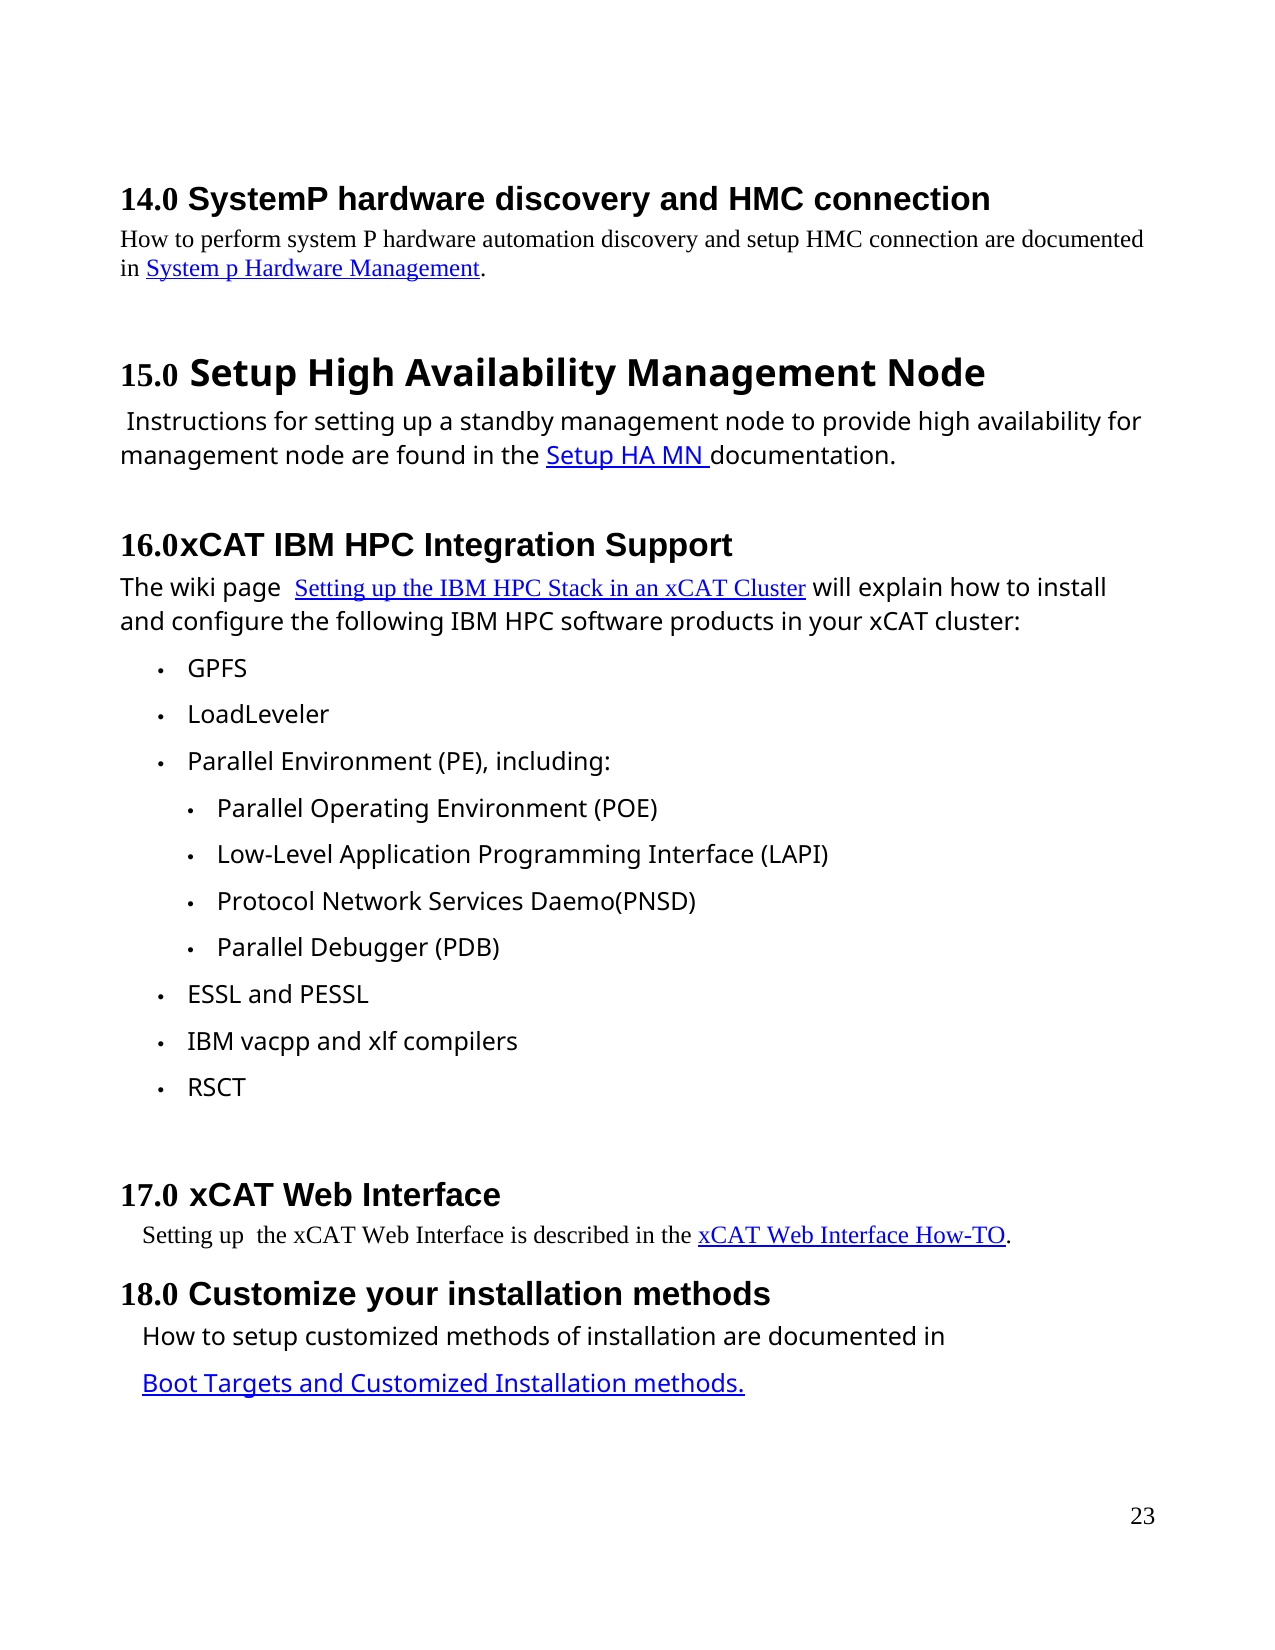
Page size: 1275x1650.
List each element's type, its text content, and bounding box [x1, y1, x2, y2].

subtitle xCAT IBM HPC Integration Support [120, 525, 1155, 564]
list Protocol Network Services Daemo(PNSD) [187, 883, 1155, 917]
list LoadLeveler [157, 697, 1155, 731]
text Instructions for setting up a standby management node to provide high availability for management node are found in the Setup HA MN documentation. [120, 403, 1155, 471]
subtitle Setup High Availability Management Node [120, 346, 1155, 397]
list Parallel Debugger (PDB) [187, 930, 1155, 964]
text How to setup customized methods of installation are documented in [120, 1319, 1155, 1353]
subtitle SystemP hardware discovery and HMC connection [120, 179, 1155, 218]
list Parallel Environment (PE), including: [157, 744, 1155, 778]
list IBM vacpp and xlf compilers [157, 1023, 1155, 1057]
list GPFS [157, 651, 1155, 685]
text Setting up the xCAT Web Interface is described in the xCAT Web Interface How-TO. [120, 1220, 1155, 1249]
text Boot Targets and Customized Installation methods. [120, 1365, 1155, 1399]
list RSCT [157, 1070, 1155, 1104]
subtitle Customize your installation methods [120, 1274, 1155, 1312]
text How to perform system P hardware automation discovery and setup HMC connection are documented in System p Hardware Management. [120, 224, 1155, 281]
list ESSL and PESSL [157, 977, 1155, 1011]
subtitle xCAT Web Interface [120, 1175, 1155, 1214]
list Parallel Operating Environment (POE) [187, 790, 1155, 824]
list Low-Level Application Programming Interface (LAPI) [187, 837, 1155, 871]
text The wiki page Setting up the IBM HPC Stack in an xCAT Cluster will explain how to install and configure the following IBM HPC software products in your xCAT cluster: [120, 570, 1155, 638]
